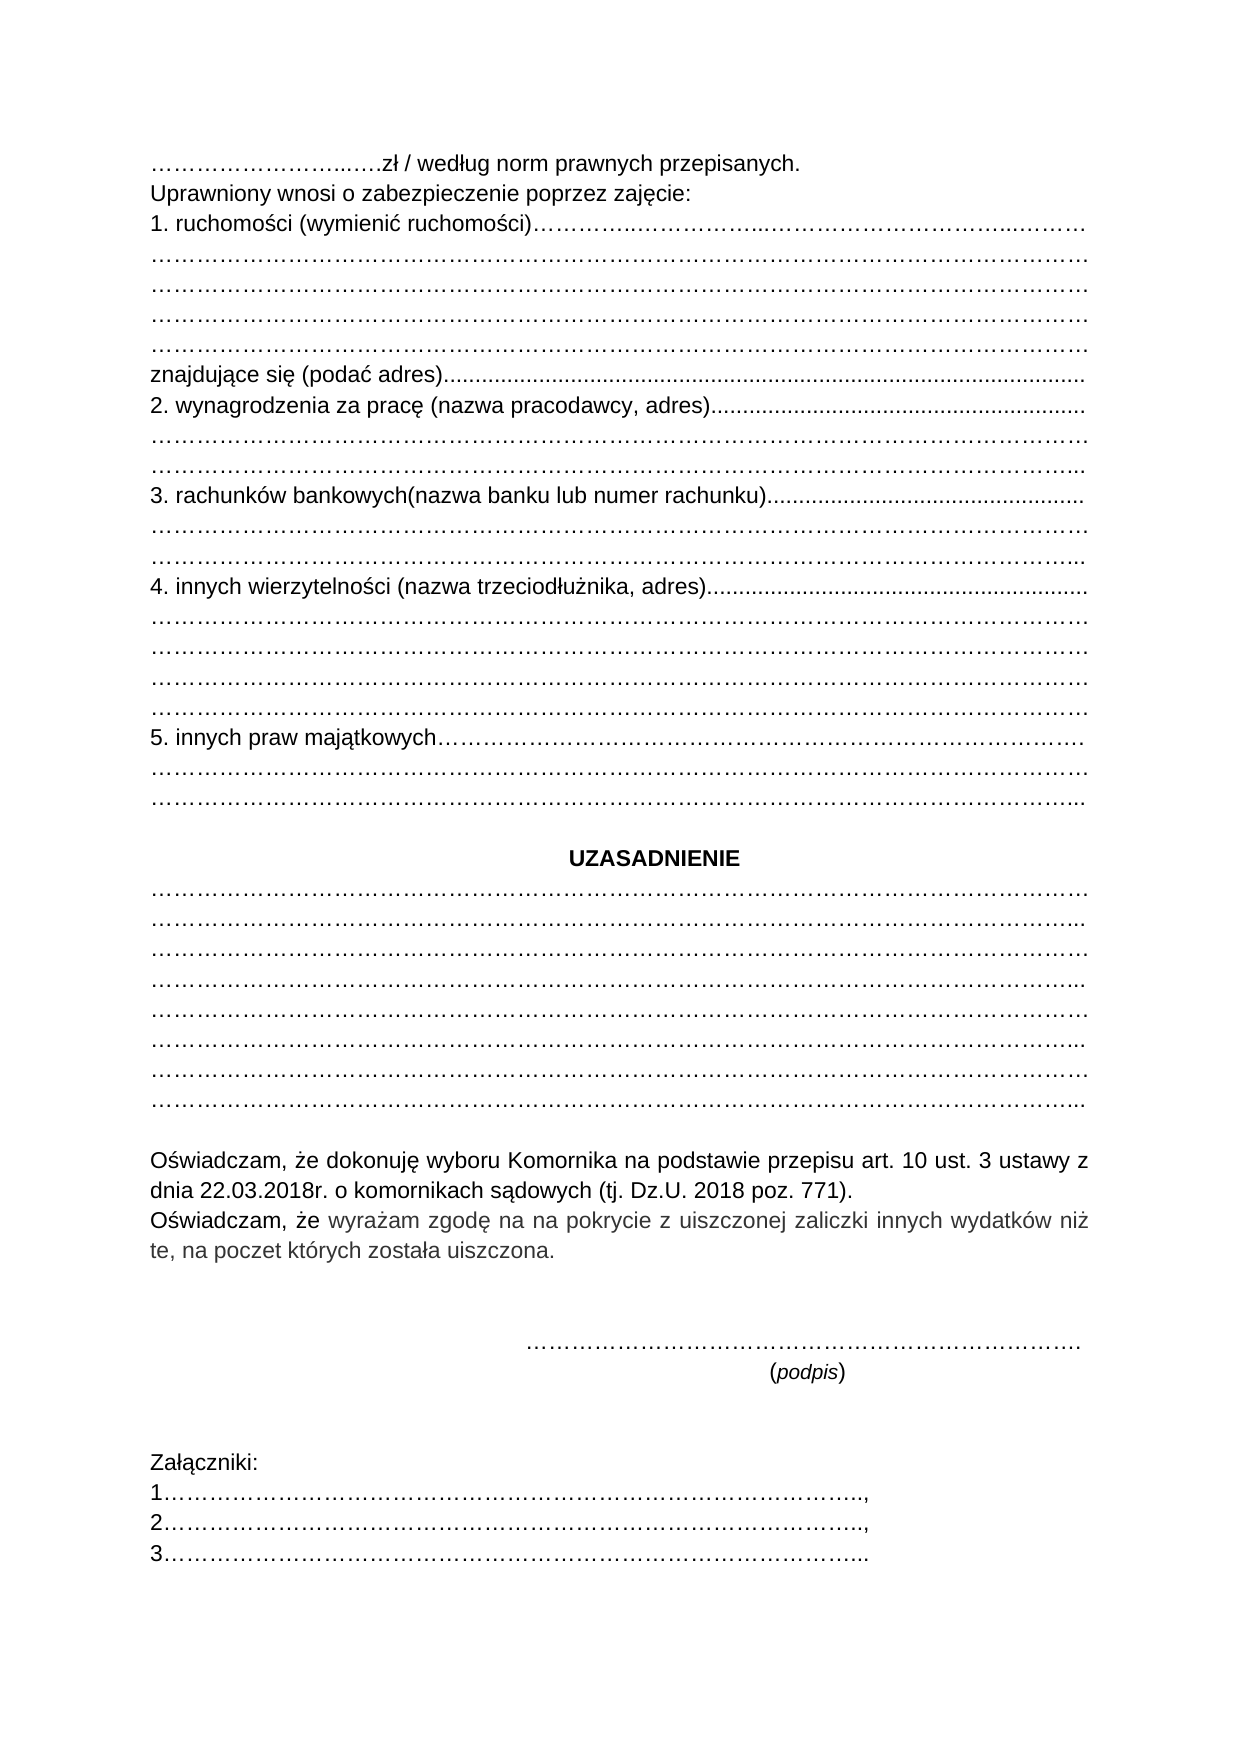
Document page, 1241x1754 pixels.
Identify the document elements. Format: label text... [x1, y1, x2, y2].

text 3. rachunków bankowych(nazwa banku lub numer rachunku).................................................. [150, 482, 1090, 509]
text ………………………………………………………………………………………………………………………………………………………………………………………………………………………… [150, 241, 1090, 297]
text ………………………………………………………………………………………………………………………………………………………………………………………………………………………...………………………………………………………………………………………………………………………………………………………………………………………………………………………...………………………………………………………………………………………………………………………………………………………………………………………………………………………...………………………………………………………………………………………………………………………………………………………………………………………………………………………... [150, 875, 1090, 1113]
text Uprawniony wnosi o zabezpieczenie poprzez zajęcie: [150, 180, 1090, 207]
text UZASADNIENIE [225, 845, 1090, 871]
text 1. ruchomości (wymienić ruchomości)…………..……………...…………………………...……… [150, 210, 1090, 237]
text ………………………………………………………………………………………………………………………………………………………………………………………………………………………... [150, 512, 1090, 569]
text 1……………………………………………………………………………….., [150, 1479, 1090, 1506]
text znajdujące się (podać adres)..................................................................................................... [150, 361, 1090, 388]
text ……………………...….zł / według norm prawnych przepisanych. [150, 150, 1090, 176]
text 3………………………………………………………………………………... [150, 1539, 1090, 1566]
text ………………………………………………………………………………………………………………………………………………………………………………………………………………………… [150, 301, 1090, 358]
text ………………………………………………………………. [150, 1328, 1090, 1354]
text 2……………………………………………………………………………….., [150, 1509, 1090, 1536]
text (podpis) [675, 1358, 1090, 1385]
text ………………………………………………………………………………………………………………………………………………………………………………………………………………………... [150, 754, 1090, 811]
text 2. wynagrodzenia za pracę (nazwa pracodawcy, adres)........................................................... [150, 392, 1090, 418]
text Oświadczam, że dokonuję wyboru Komornika na podstawie przepisu art. 10 ust. 3 ustawy z dnia 22.03.2018r. o komornikach sądowych (tj. Dz.U. 2018 poz. 771). [150, 1147, 1090, 1203]
text Oświadczam, że wyrażam zgodę na na pokrycie z uiszczonej zaliczki innych wydatków niż te, na poczet których została uiszczona. [150, 1207, 1090, 1264]
text ………………………………………………………………………………………………………………………………………………………………………………………………………………………... [150, 422, 1090, 478]
text ………………………………………………………………………………………………………………………………………………………………………………………………………………………… [150, 663, 1090, 720]
text 5. innych praw majątkowych…………………………………………………………………………. [150, 724, 1090, 750]
text 4. innych wierzytelności (nazwa trzeciodłużnika, adres)............................................................ [150, 573, 1090, 599]
text Załączniki: [150, 1449, 1090, 1475]
text ………………………………………………………………………………………………………………………………………………………………………………………………………………………… [150, 603, 1090, 660]
